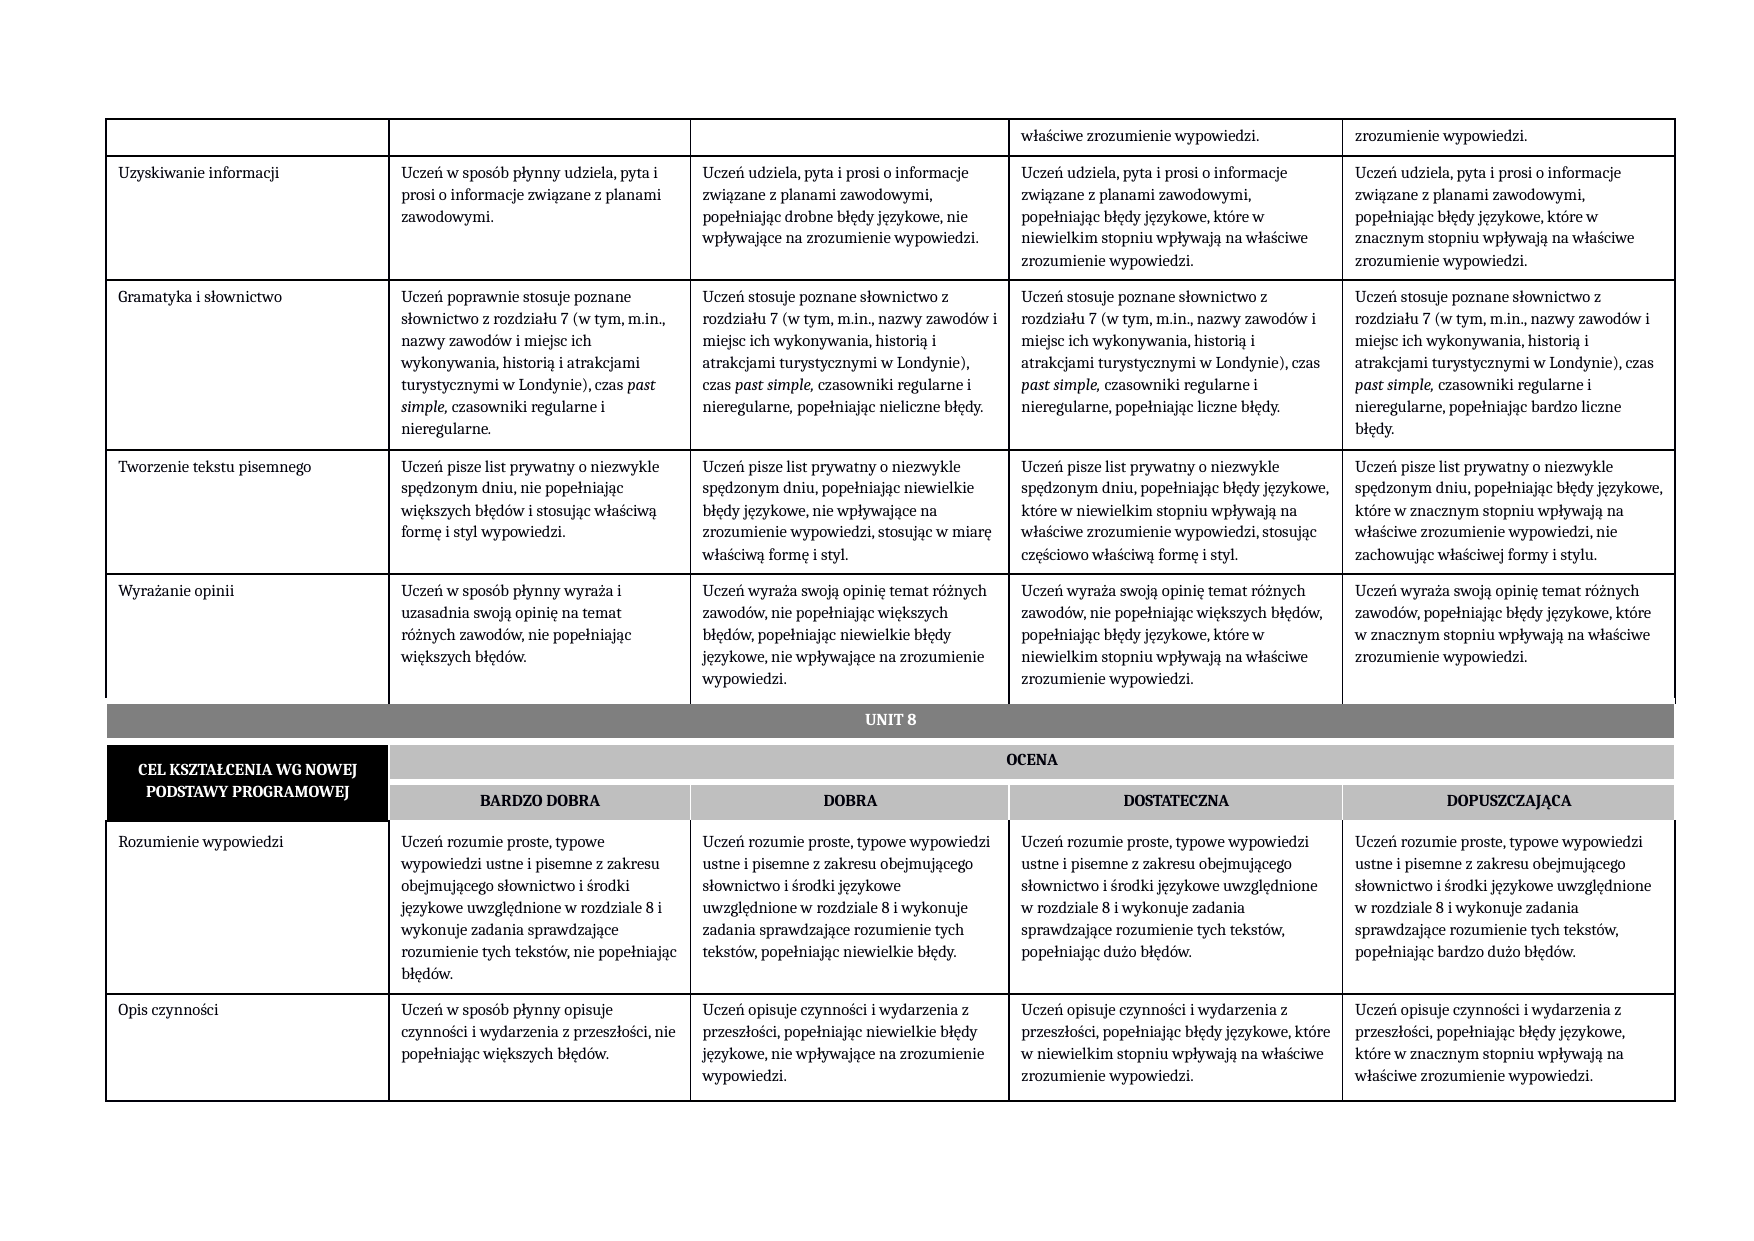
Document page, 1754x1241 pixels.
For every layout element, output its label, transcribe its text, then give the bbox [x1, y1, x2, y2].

table_cell OCENA [390, 745, 1674, 779]
table_cell BARDZO DOBRA [390, 785, 690, 820]
table_cell Uczeń pisze list prywatny o niezwykle spędzonym dniu, popełniając błędy językowe, które w niewielkim stopniu wpływają na właściwe zrozumienie wypowiedzi, stosując częściowo właściwą formę i styl. [1010, 451, 1342, 573]
table_cell [107, 120, 388, 155]
table_cell [691, 120, 1008, 155]
table_cell DOBRA [691, 785, 1008, 820]
table_cell Wyrażanie opinii [107, 575, 388, 698]
table_cell Uczeń opisuje czynności i wydarzenia z przeszłości, popełniając błędy językowe, które w znacznym stopniu wpływają na właściwe zrozumienie wypowiedzi. [1343, 995, 1674, 1100]
table_cell Uczeń wyraża swoją opinię temat różnych zawodów, nie popełniając większych błędów, popełniając niewielkie błędy językowe, nie wpływające na zrozumienie wypowiedzi. [691, 575, 1008, 698]
table_cell Uczeń pisze list prywatny o niezwykle spędzonym dniu, nie popełniając większych błędów i stosując właściwą formę i styl wypowiedzi. [390, 451, 690, 573]
table_cell Uczeń rozumie proste, typowe wypowiedzi ustne i pisemne z zakresu obejmującego słownictwo i środki językowe uwzględnione w rozdziale 8 i wykonuje zadania sprawdzające rozumienie tych tekstów, popełniając niewielkie błędy. [691, 826, 1008, 992]
table_cell Uczeń wyraża swoją opinię temat różnych zawodów, nie popełniając większych błędów, popełniając błędy językowe, które w niewielkim stopniu wpływają na właściwe zrozumienie wypowiedzi. [1010, 575, 1342, 698]
table_cell Uczeń wyraża swoją opinię temat różnych zawodów, popełniając błędy językowe, które w znacznym stopniu wpływają na właściwe zrozumienie wypowiedzi. [1343, 575, 1674, 698]
table_cell UNIT 8 [107, 704, 1674, 738]
table_cell Uczeń stosuje poznane słownictwo z rozdziału 7 (w tym, m.in., nazwy zawodów i miejsc ich wykonywania, historią i atrakcjami turystycznymi w Londynie), czas past simple, czasowniki regularne i nieregularne, popełniając liczne błędy. [1010, 281, 1342, 449]
table_cell Uzyskiwanie informacji [107, 157, 388, 279]
table_cell Uczeń rozumie proste, typowe wypowiedzi ustne i pisemne z zakresu obejmującego słownictwo i środki językowe uwzględnione w rozdziale 8 i wykonuje zadania sprawdzające rozumienie tych tekstów, popełniając dużo błędów. [1010, 826, 1342, 992]
table_cell Uczeń udziela, pyta i prosi o informacje związane z planami zawodowymi, popełniając błędy językowe, które w niewielkim stopniu wpływają na właściwe zrozumienie wypowiedzi. [1010, 157, 1342, 279]
table_cell DOPUSZCZAJĄCA [1343, 785, 1674, 820]
table_cell Rozumienie wypowiedzi [107, 822, 388, 992]
table_cell Uczeń pisze list prywatny o niezwykle spędzonym dniu, popełniając błędy językowe, które w znacznym stopniu wpływają na właściwe zrozumienie wypowiedzi, nie zachowując właściwej formy i stylu. [1343, 451, 1674, 573]
table_cell Opis czynności [107, 995, 388, 1100]
table_cell właściwe zrozumienie wypowiedzi. [1010, 120, 1342, 155]
table_cell Uczeń stosuje poznane słownictwo z rozdziału 7 (w tym, m.in., nazwy zawodów i miejsc ich wykonywania, historią i atrakcjami turystycznymi w Londynie), czas past simple, czasowniki regularne i nieregularne, popełniając nieliczne błędy. [691, 281, 1008, 449]
table_cell Tworzenie tekstu pisemnego [107, 451, 388, 573]
table_cell Uczeń poprawnie stosuje poznane słownictwo z rozdziału 7 (w tym, m.in., nazwy zawodów i miejsc ich wykonywania, historią i atrakcjami turystycznymi w Londynie), czas past simple, czasowniki regularne i nieregularne. [390, 281, 690, 449]
table_cell Uczeń udziela, pyta i prosi o informacje związane z planami zawodowymi, popełniając drobne błędy językowe, nie wpływające na zrozumienie wypowiedzi. [691, 157, 1008, 279]
table_cell Uczeń pisze list prywatny o niezwykle spędzonym dniu, popełniając niewielkie błędy językowe, nie wpływające na zrozumienie wypowiedzi, stosując w miarę właściwą formę i styl. [691, 451, 1008, 573]
table_cell Uczeń udziela, pyta i prosi o informacje związane z planami zawodowymi, popełniając błędy językowe, które w znacznym stopniu wpływają na właściwe zrozumienie wypowiedzi. [1343, 157, 1674, 279]
table_cell DOSTATECZNA [1010, 785, 1342, 820]
table_cell CEL KSZTAŁCENIA WG NOWEJ PODSTAWY PROGRAMOWEJ [107, 745, 388, 820]
table_cell [390, 120, 690, 155]
table_cell Uczeń stosuje poznane słownictwo z rozdziału 7 (w tym, m.in., nazwy zawodów i miejsc ich wykonywania, historią i atrakcjami turystycznymi w Londynie), czas past simple, czasowniki regularne i nieregularne, popełniając bardzo liczne błędy. [1343, 281, 1674, 449]
table_cell Uczeń w sposób płynny udziela, pyta i prosi o informacje związane z planami zawodowymi. [390, 157, 690, 279]
table_cell zrozumienie wypowiedzi. [1343, 120, 1674, 155]
table_cell Uczeń rozumie proste, typowe wypowiedzi ustne i pisemne z zakresu obejmującego słownictwo i środki językowe uwzględnione w rozdziale 8 i wykonuje zadania sprawdzające rozumienie tych tekstów, nie popełniając błędów. [390, 826, 690, 992]
table_cell Uczeń w sposób płynny opisuje czynności i wydarzenia z przeszłości, nie popełniając większych błędów. [390, 995, 690, 1100]
table_cell Gramatyka i słownictwo [107, 281, 388, 449]
table_cell Uczeń opisuje czynności i wydarzenia z przeszłości, popełniając błędy językowe, które w niewielkim stopniu wpływają na właściwe zrozumienie wypowiedzi. [1010, 995, 1342, 1100]
table_cell Uczeń w sposób płynny wyraża i uzasadnia swoją opinię na temat różnych zawodów, nie popełniając większych błędów. [390, 575, 690, 698]
table_cell Uczeń rozumie proste, typowe wypowiedzi ustne i pisemne z zakresu obejmującego słownictwo i środki językowe uwzględnione w rozdziale 8 i wykonuje zadania sprawdzające rozumienie tych tekstów, popełniając bardzo dużo błędów. [1343, 826, 1674, 992]
table_cell Uczeń opisuje czynności i wydarzenia z przeszłości, popełniając niewielkie błędy językowe, nie wpływające na zrozumienie wypowiedzi. [691, 995, 1008, 1100]
